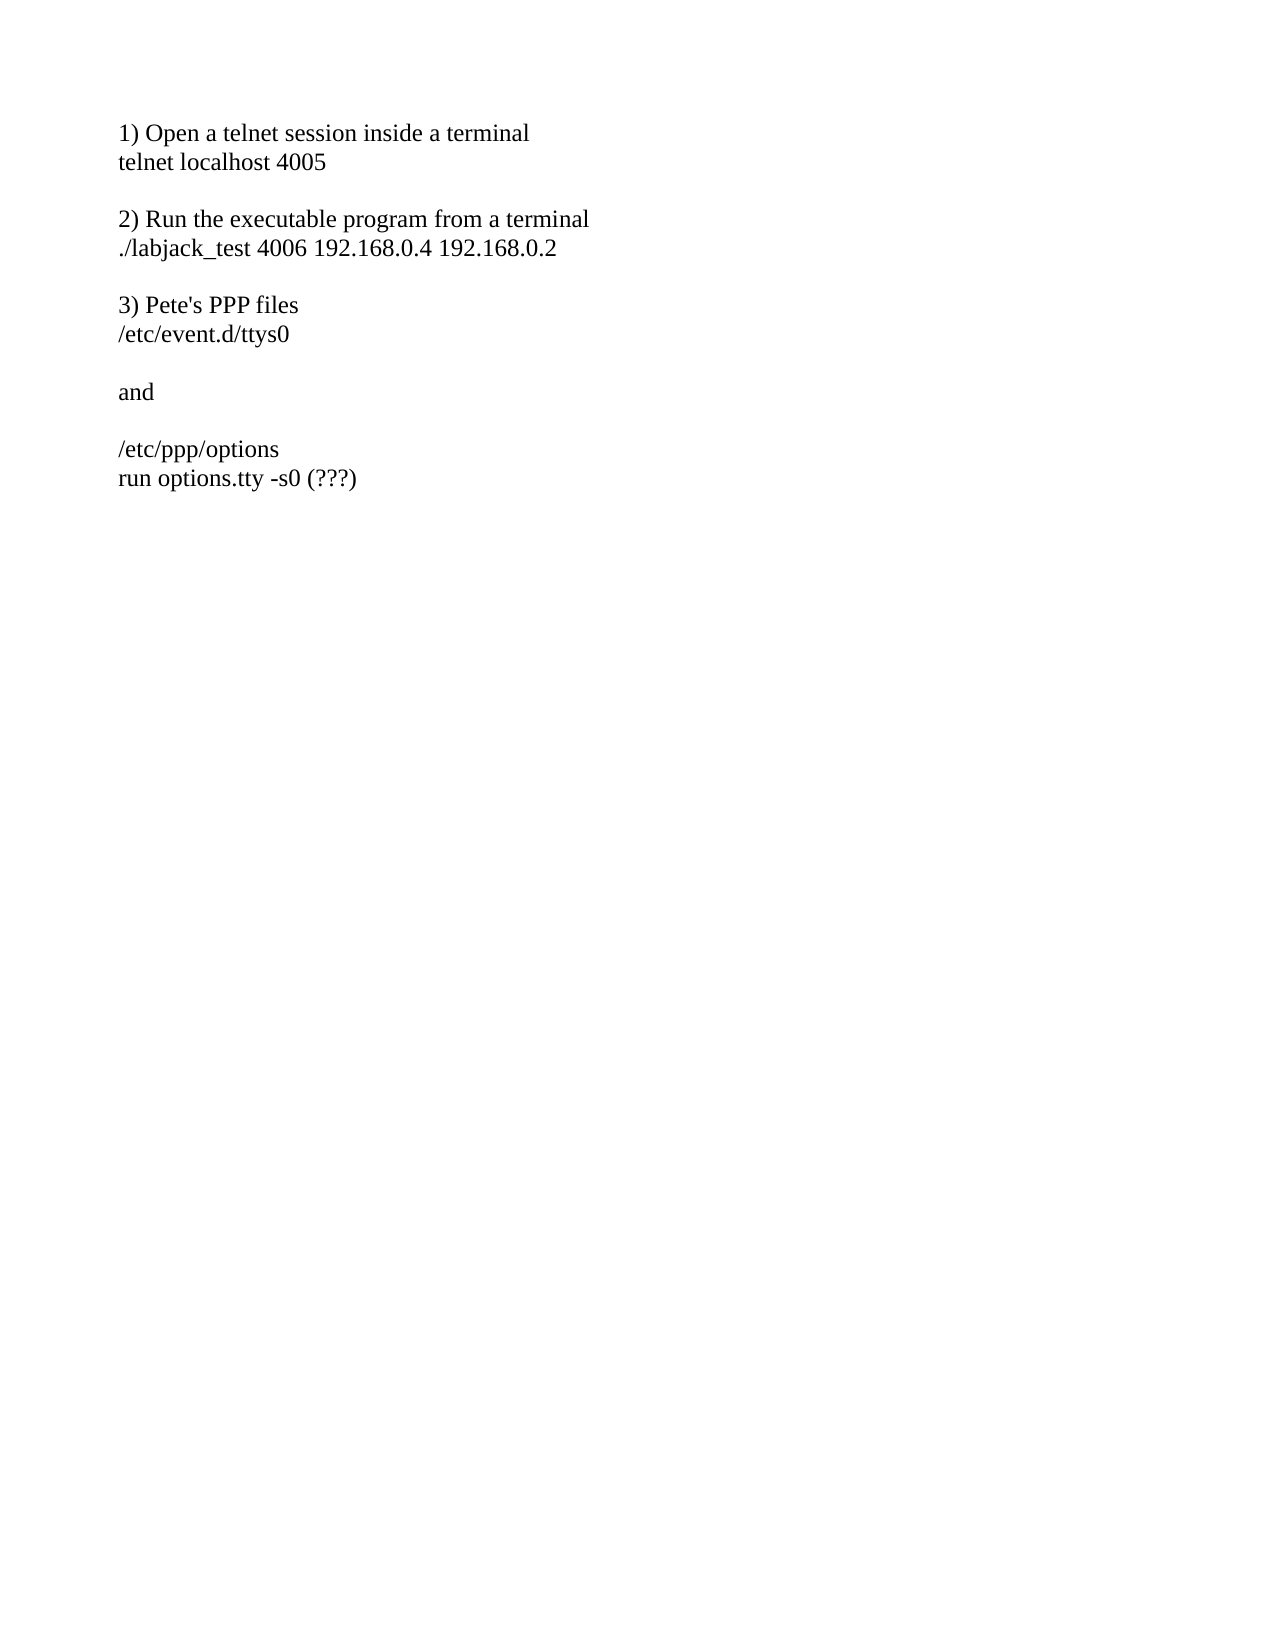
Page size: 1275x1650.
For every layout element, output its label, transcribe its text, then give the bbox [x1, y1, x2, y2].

text ./labjack_test 4006 192.168.0.4 192.168.0.2 [118, 233, 1157, 262]
text 1) Open a telnet session inside a terminal [118, 118, 1157, 147]
text 2) Run the executable program from a terminal [118, 204, 1157, 233]
text run options.tty -s0 (???) [118, 463, 1157, 492]
text telnet localhost 4005 [118, 147, 1157, 176]
text and [118, 377, 1157, 406]
text /etc/ppp/options [118, 434, 1157, 463]
text /etc/event.d/ttys0 [118, 319, 1157, 348]
text 3) Pete's PPP files [118, 291, 1157, 319]
